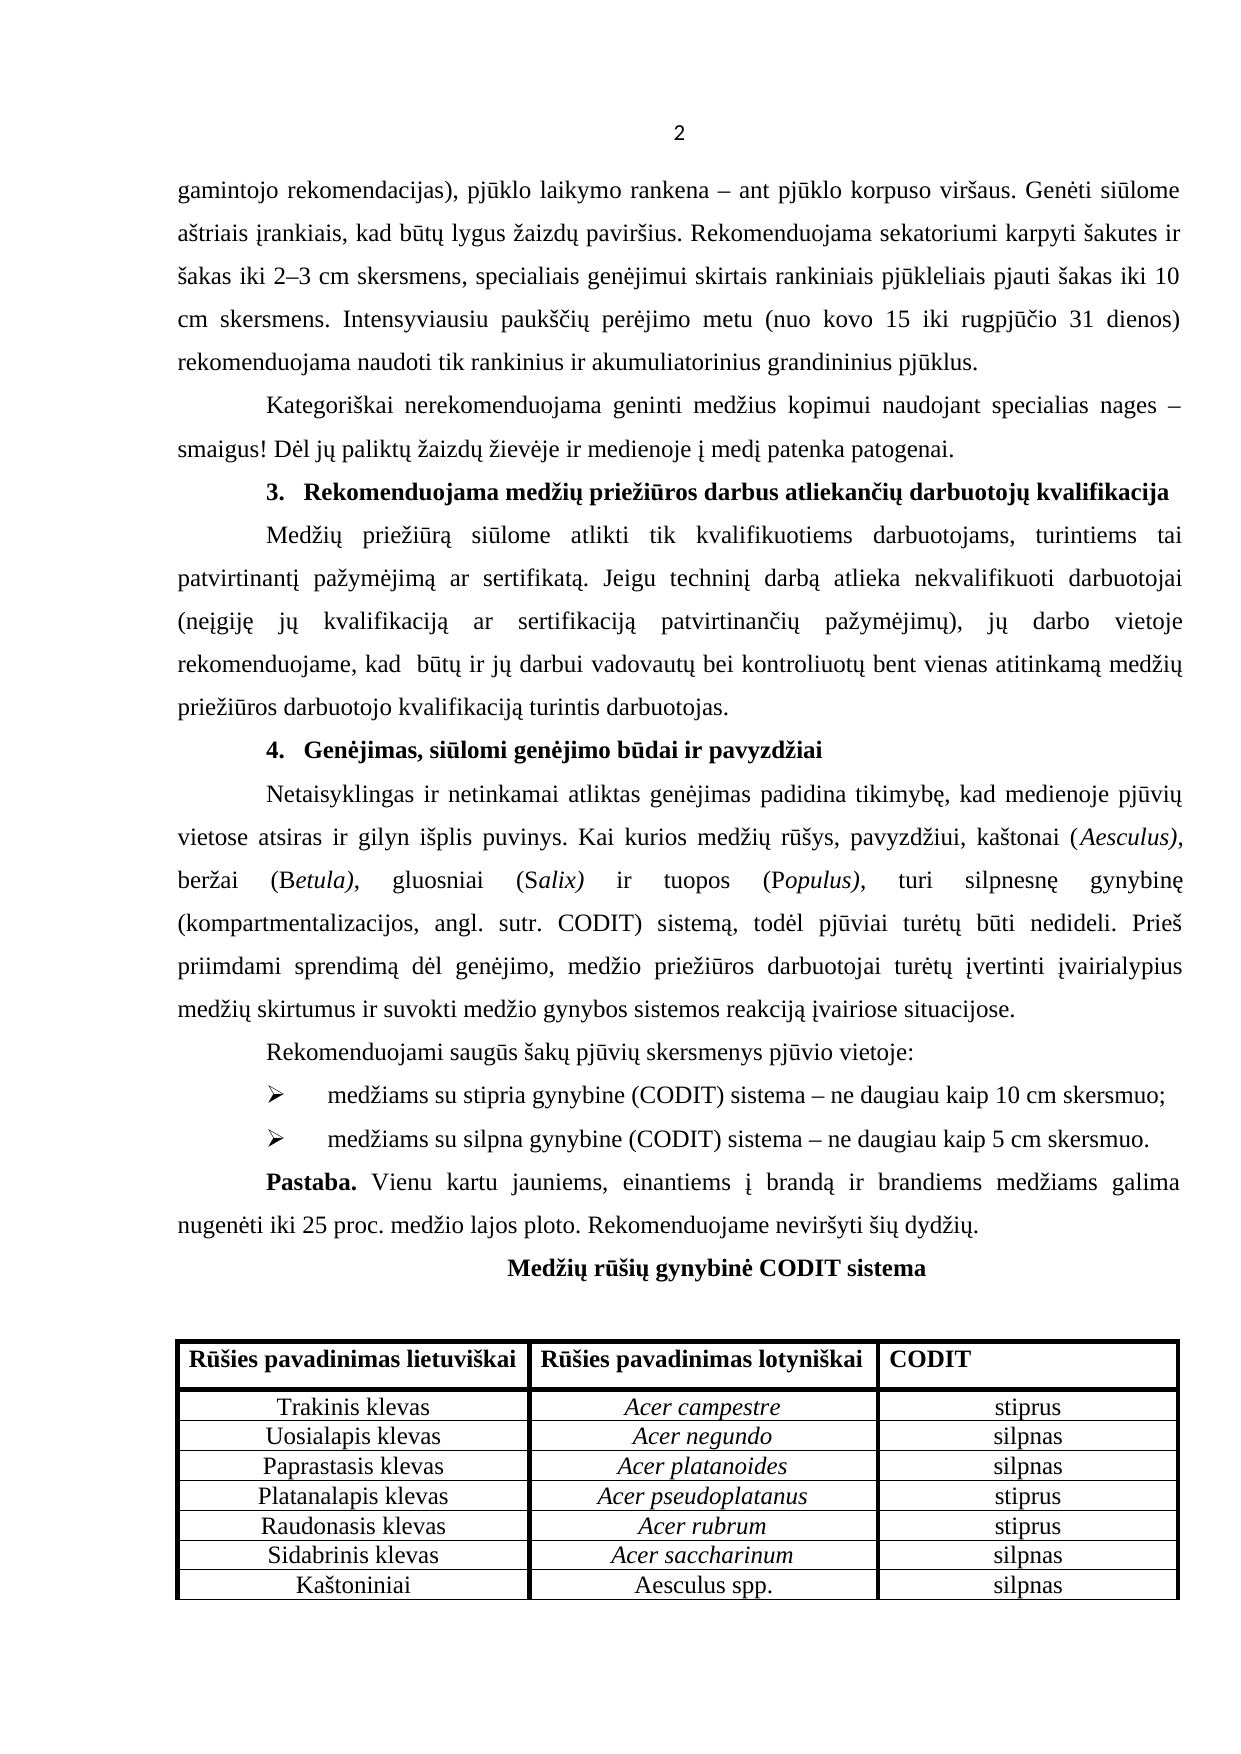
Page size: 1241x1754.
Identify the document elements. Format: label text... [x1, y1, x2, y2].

table_header Rūšies pavadinimas lietuviškai [180, 1344, 527, 1387]
text Pastaba. Vienu kartu jauniems, einantiems į brandą ir brandiems medžiams galima nugenėti iki 25 proc. medžio lajos ploto. Rekomenduojame neviršyti šių dydžių. [177, 1167, 1181, 1239]
table_cell Sidabrinis klevas [180, 1541, 527, 1569]
table_cell Trakinis klevas [180, 1392, 527, 1420]
table_cell Acer platanoides [532, 1451, 876, 1480]
table_cell Aesculus spp. [532, 1570, 876, 1599]
table_cell Acer rubrum [532, 1511, 876, 1539]
table_cell Uosialapis klevas [180, 1421, 527, 1450]
text Netaisyklingas ir netinkamai atliktas genėjimas padidina tikimybę, kad medienoje pjūvių vietose atsiras ir gilyn išplis puvinys. Kai kurios medžių rūšys, pavyzdžiui, kaštonai (Aesculus), beržai (Betula), gluosniai (Salix) ir tuopos (Populus), turi silpnesnę gynybinę (kompartmentalizacijos, angl. sutr. CODIT) sistemą, todėl pjūviai turėtų būti nedideli. Prieš priimdami sprendimą dėl genėjimo, medžio priežiūros darbuotojai turėtų įvertinti įvairialypius medžių skirtumus ir suvokti medžio gynybos sistemos reakciją įvairiose situacijose. [177, 779, 1183, 1023]
table_cell Acer saccharinum [532, 1541, 876, 1569]
text  medžiams su stipria gynybine (CODIT) sistema – ne daugiau kaip 10 cm skersmuo; [177, 1081, 1181, 1109]
table_header Rūšies pavadinimas lotyniškai [532, 1344, 876, 1387]
table_cell Acer pseudoplatanus [532, 1481, 876, 1510]
text  medžiams su silpna gynybine (CODIT) sistema – ne daugiau kaip 5 cm skersmuo. [177, 1124, 1181, 1152]
table_cell Platanalapis klevas [180, 1481, 527, 1510]
text Medžių priežiūrą siūlome atlikti tik kvalifikuotiems darbuotojams, turintiems tai patvirtinantį pažymėjimą ar sertifikatą. Jeigu techninį darbą atlieka nekvalifikuoti darbuotojai (neįgiję jų kvalifikaciją ar sertifikaciją patvirtinančių pažymėjimų), jų darbo vietoje rekomenduojame, kad būtų ir jų darbui vadovautų bei kontroliuotų bent vienas atitinkamą medžių priežiūros darbuotojo kvalifikaciją turintis darbuotojas. [177, 520, 1183, 721]
table_cell Paprastasis klevas [180, 1451, 527, 1480]
text gamintojo rekomendacijas), pjūklo laikymo rankena – ant pjūklo korpuso viršaus. Genėti siūlome aštriais įrankiais, kad būtų lygus žaizdų paviršius. Rekomenduojama sekatoriumi karpyti šakutes ir šakas iki 2–3 cm skersmens, specialiais genėjimui skirtais rankiniais pjūkleliais pjauti šakas iki 10 cm skersmens. Intensyviausiu paukščių perėjimo metu (nuo kovo 15 iki rugpjūčio 31 dienos) rekomenduojama naudoti tik rankinius ir akumuliatorinius grandininius pjūklus. [177, 175, 1181, 376]
text 3. Rekomenduojama medžių priežiūros darbus atliekančių darbuotojų kvalifikacija [266, 477, 1181, 506]
table_cell silpnas [880, 1541, 1176, 1569]
table_cell silpnas [880, 1451, 1176, 1480]
table_cell Raudonasis klevas [180, 1511, 527, 1539]
table_header CODIT [880, 1344, 1176, 1387]
table_cell Kaštoniniai [180, 1570, 527, 1599]
table_cell Acer campestre [532, 1392, 876, 1420]
text 4. Genėjimas, siūlomi genėjimo būdai ir pavyzdžiai [266, 736, 1183, 764]
text Rekomenduojami saugūs šakų pjūvių skersmenys pjūvio vietoje: [177, 1037, 1181, 1066]
table_cell stiprus [880, 1392, 1176, 1420]
table_cell silpnas [880, 1570, 1176, 1599]
text Kategoriškai nerekomenduojama geninti medžius kopimui naudojant specialias nages – smaigus! Dėl jų paliktų žaizdų žievėje ir medienoje į medį patenka patogenai. [177, 391, 1181, 462]
text Medžių rūšių gynybinė CODIT sistema [252, 1253, 1181, 1282]
table_cell Acer negundo [532, 1421, 876, 1450]
table_cell stiprus [880, 1481, 1176, 1510]
table_cell silpnas [880, 1421, 1176, 1450]
table_cell stiprus [880, 1511, 1176, 1539]
